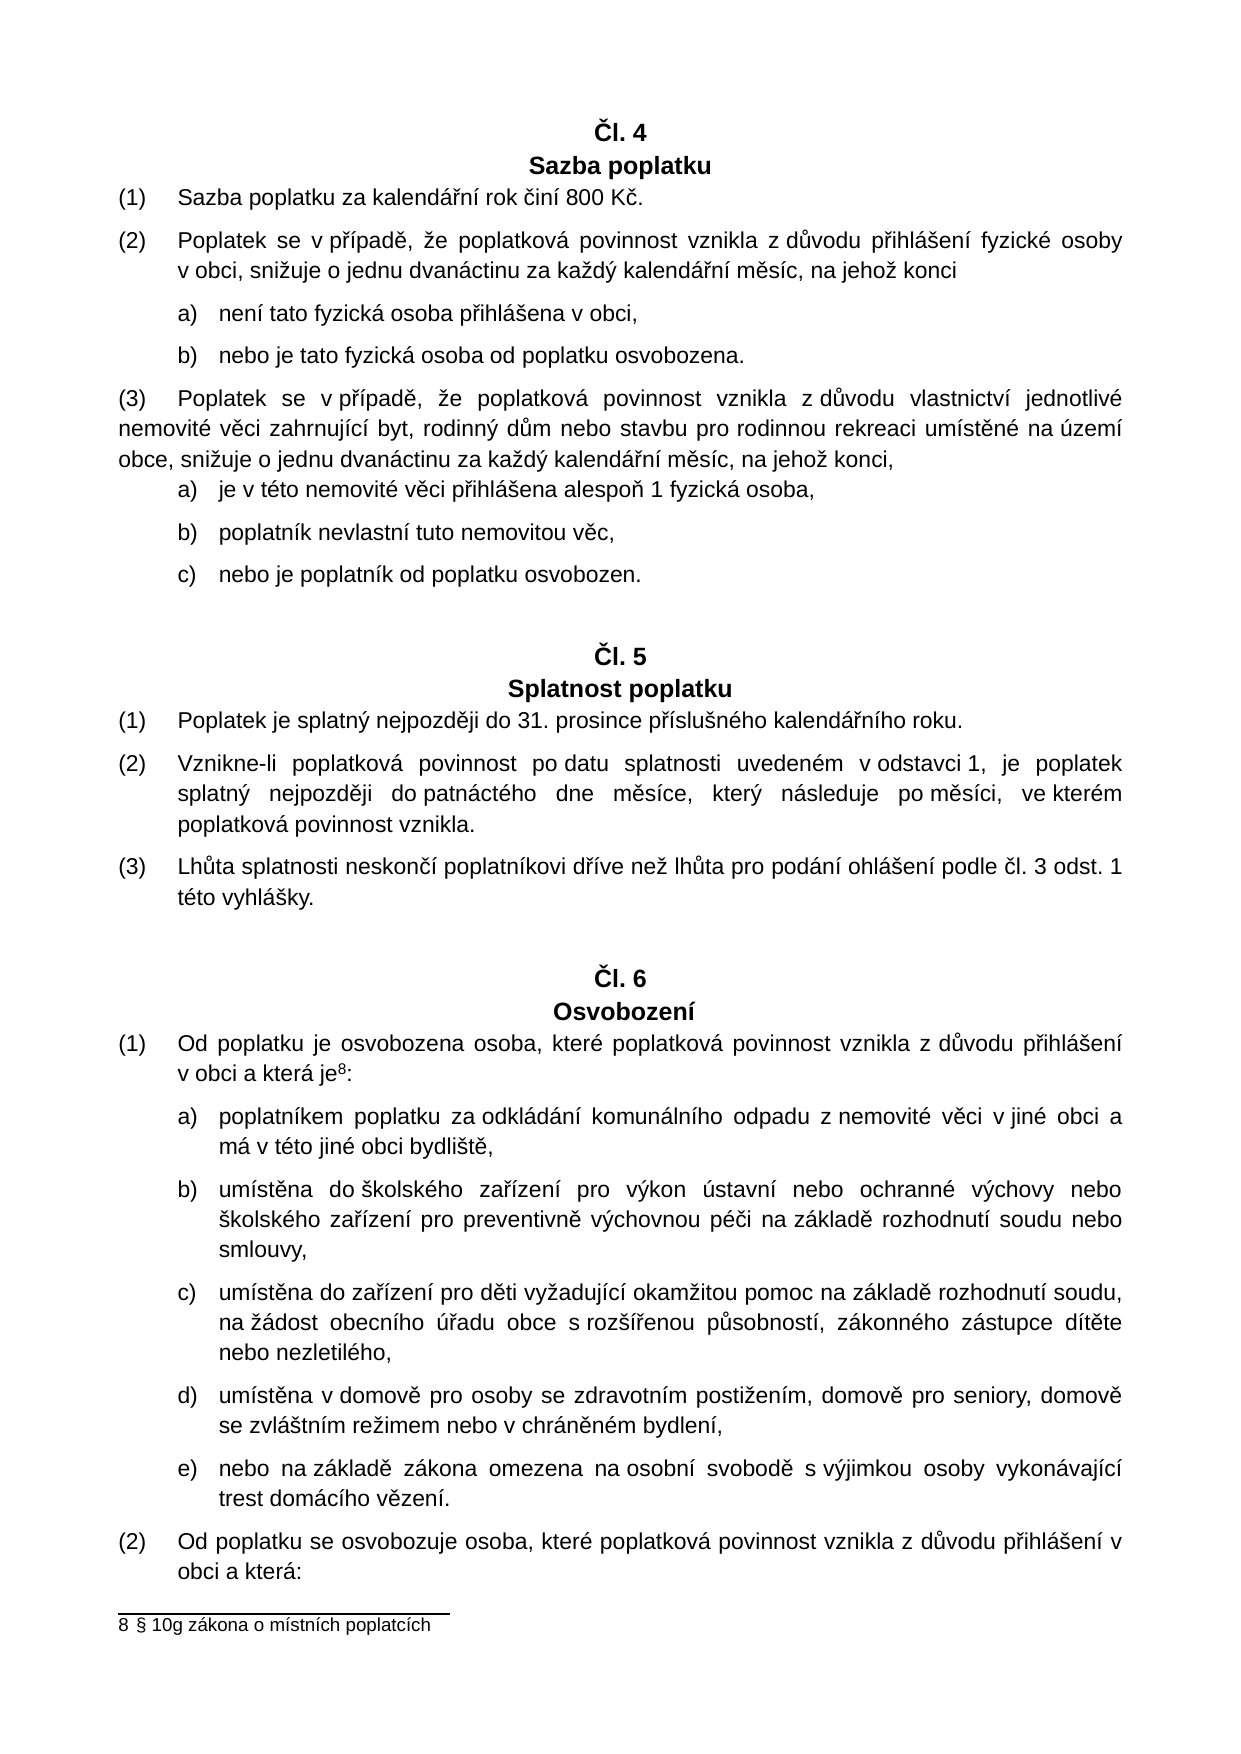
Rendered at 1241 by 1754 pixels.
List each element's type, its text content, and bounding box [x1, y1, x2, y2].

subtitle Čl. 5 Splatnost poplatku [118, 641, 1122, 703]
subtitle Čl. 4 Sazba poplatku [118, 118, 1122, 180]
list nebo na základě zákona omezena na osobní svobodě s výjimkou osoby vykonávající trest domácího vězení. [177, 1455, 1122, 1511]
list § 10g zákona o místních poplatcích [118, 1614, 1122, 1635]
list poplatníkem poplatku za odkládání komunálního odpadu z nemovité věci v jiné obci a má v této jiné obci bydliště, [177, 1103, 1122, 1159]
list umístěna v domově pro osoby se zdravotním postižením, domově pro seniory, domově se zvláštním režimem nebo v chráněném bydlení, [177, 1382, 1122, 1438]
list Poplatek se v případě, že poplatková povinnost vznikla z důvodu přihlášení fyzické osoby v obci, snižuje o jednu dvanáctinu za každý kalendářní měsíc, na jehož konci [118, 227, 1122, 283]
list nebo je tato fyzická osoba od poplatku osvobozena. [177, 342, 1122, 369]
list poplatník nevlastní tuto nemovitou věc, [177, 518, 1122, 545]
list Od poplatku je osvobozena osoba, které poplatková povinnost vznikla z důvodu přihlášení v obci a která je: [118, 1030, 1122, 1086]
list nebo je poplatník od poplatku osvobozen. [177, 561, 1122, 588]
list Sazba poplatku za kalendářní rok činí 800 Kč. [118, 184, 1122, 211]
list umístěna do školského zařízení pro výkon ústavní nebo ochranné výchovy nebo školského zařízení pro preventivně výchovnou péči na základě rozhodnutí soudu nebo smlouvy, [177, 1176, 1122, 1262]
list Lhůta splatnosti neskončí poplatníkovi dříve než lhůta pro podání ohlášení podle čl. 3 odst. 1 této vyhlášky. [118, 853, 1122, 910]
list Od poplatku se osvobozuje osoba, které poplatková povinnost vznikla z důvodu přihlášení v obci a která: [118, 1528, 1122, 1584]
list je v této nemovité věci přihlášena alespoň 1 fyzická osoba, [177, 476, 1122, 502]
list Poplatek je splatný nejpozději do 31. prosince příslušného kalendářního roku. [118, 707, 1122, 734]
list Vznikne-li poplatková povinnost po datu splatnosti uvedeném v odstavci 1, je poplatek splatný nejpozději do patnáctého dne měsíce, který následuje po měsíci, ve kterém poplatková povinnost vznikla. [118, 750, 1122, 837]
list umístěna do zařízení pro děti vyžadující okamžitou pomoc na základě rozhodnutí soudu, na žádost obecního úřadu obce s rozšířenou působností, zákonného zástupce dítěte nebo nezletilého, [177, 1279, 1122, 1366]
list Poplatek se v případě, že poplatková povinnost vznikla z důvodu vlastnictví jednotlivé nemovité věci zahrnující byt, rodinný dům nebo stavbu pro rodinnou rekreaci umístěné na území obce, snižuje o jednu dvanáctinu za každý kalendářní měsíc, na jehož konci, [118, 385, 1122, 472]
subtitle Čl. 6 Osvobození [118, 964, 1122, 1026]
list není tato fyzická osoba přihlášena v obci, [177, 300, 1122, 326]
